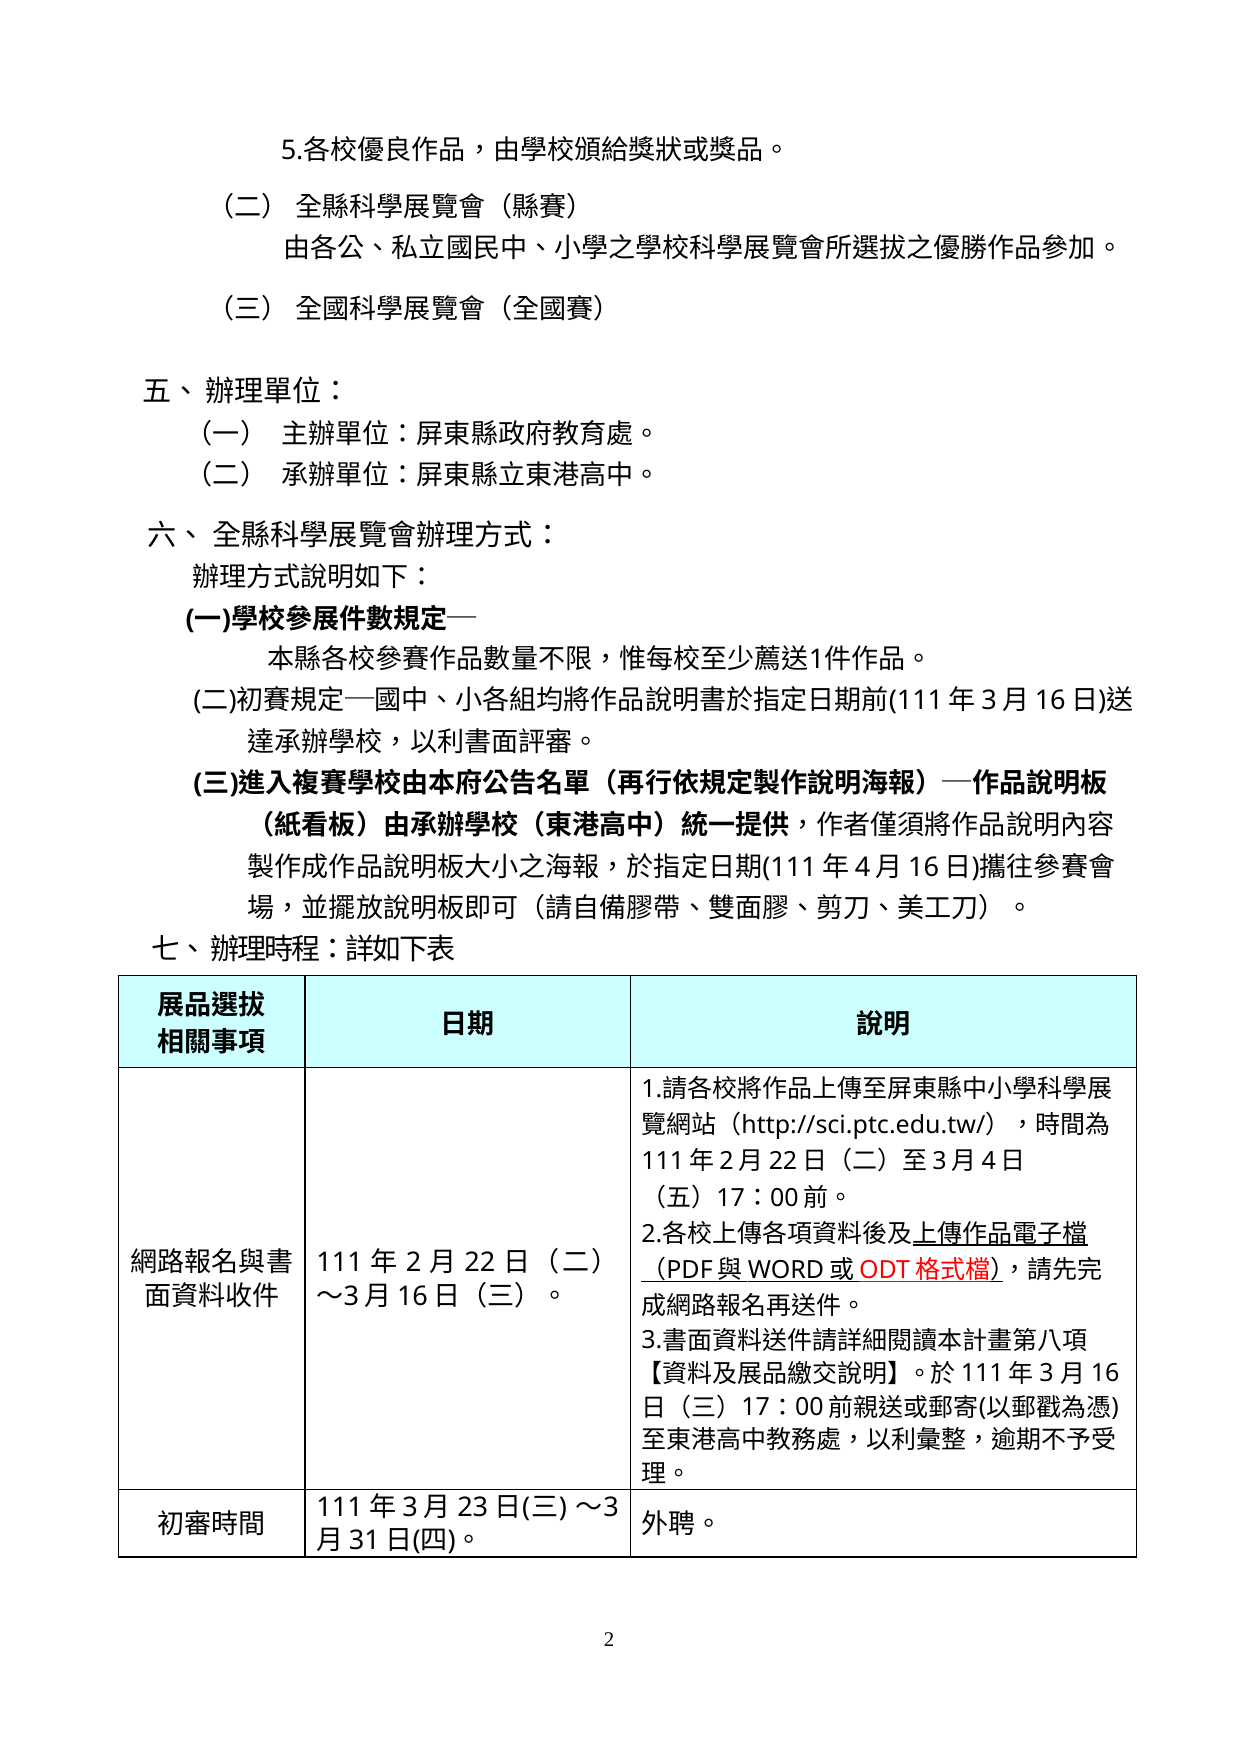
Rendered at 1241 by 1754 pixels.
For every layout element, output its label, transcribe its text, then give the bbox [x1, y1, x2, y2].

text 六、 全縣科學展覽會辦理方式： [118, 512, 1137, 553]
text 5.各校優良作品，由學校頒給獎狀或獎品。 [281, 118, 1142, 170]
list 全國科學展覽會（全國賽） [207, 285, 1137, 326]
table_header 日期 [306, 976, 630, 1067]
table_cell 初審時間 [119, 1490, 304, 1556]
table_header 說明 [631, 976, 1136, 1067]
text 七、 辦理時程：詳如下表 [138, 926, 1137, 968]
text 本縣各校參賽作品數量不限，惟每校至少薦送1件作品。 [138, 637, 1137, 676]
table_header 展品選拔 相關事項 [119, 976, 304, 1067]
list 主辦單位：屏東縣政府教育處。 [186, 410, 1137, 451]
text (二)初賽規定─國中、小各組均將作品說明書於指定日期前(111年3月16日)送達承辦學校，以利書面評審。 [193, 676, 1137, 759]
table_cell 1.請各校將作品上傳至屏東縣中小學科學展覽網站（http://sci.ptc.edu.tw/），時間為111年2月22日（二）至3月4日（五）17：00前。 2.各校上傳各項資料後及上傳作品電子檔（PDF與WORD或ODT格式檔），請先完成網路報名再送件。 3.書面資料送件請詳細閱讀本計畫第八項【資料及展品繳交說明】。於111年 3 月 16 日（三）17：00前親送或郵寄(以郵戳為憑)至東港高中教務處，以利彙整，逾期不予受理。 [631, 1068, 1136, 1489]
list 辦理單位： [142, 368, 1137, 410]
table_cell 外聘。 [631, 1490, 1136, 1556]
list 承辦單位：屏東縣立東港高中。 [186, 451, 1137, 493]
text 辦理方式說明如下： [192, 553, 1137, 595]
table_cell 網路報名與書面資料收件 [119, 1068, 304, 1489]
text (三)進入複賽學校由本府公告名單（再行依規定製作說明海報）─作品說明板（紙看板）由承辦學校（東港高中）統一提供，作者僅須將作品說明內容製作成作品說明板大小之海報，於指定日期(111年4月16日)攜往參賽會場，並擺放說明板即可（請自備膠帶、雙面膠、剪刀、美工刀）。 [193, 759, 1137, 926]
text 由各公、私立國民中、小學之學校科學展覽會所選拔之優勝作品參加。 [266, 224, 1137, 266]
text (一)學校參展件數規定─ [185, 595, 1137, 637]
table_cell 111年3月23日(三) ～3月31日(四)。 [306, 1490, 630, 1556]
table_cell 111年2月22日（二）～3月16日（三）。 [306, 1068, 630, 1489]
list 全縣科學展覽會（縣賽） [207, 183, 1137, 224]
